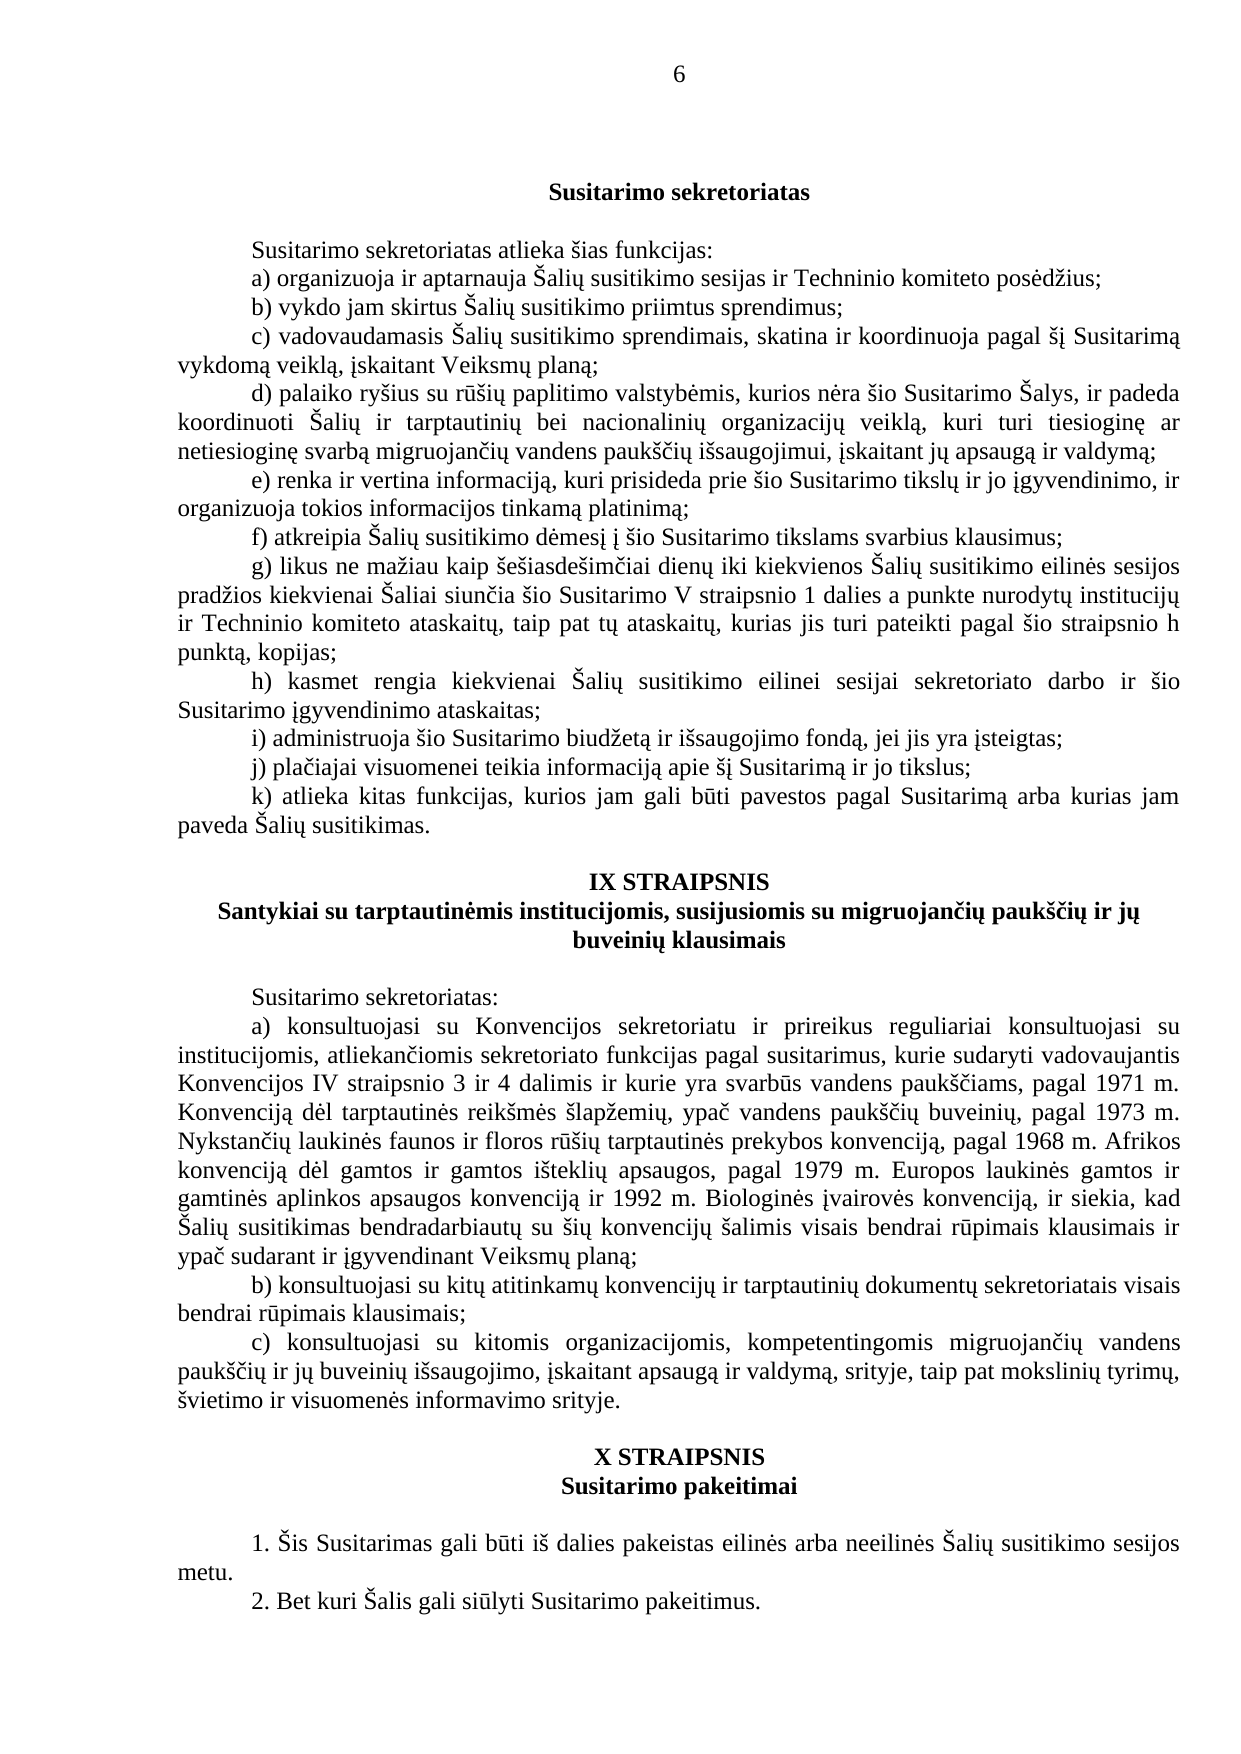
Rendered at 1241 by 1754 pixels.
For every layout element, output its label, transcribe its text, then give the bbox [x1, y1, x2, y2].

text b) vykdo jam skirtus Šalių susitikimo priimtus sprendimus; [177, 292, 1181, 321]
text a) organizuoja ir aptarnauja Šalių susitikimo sesijas ir Techninio komiteto posėdžius; [177, 263, 1181, 292]
text j) plačiajai visuomenei teikia informaciją apie šį Susitarimą ir jo tikslus; [177, 752, 1181, 781]
text e) renka ir vertina informaciją, kuri prisideda prie šio Susitarimo tikslų ir jo įgyvendinimo, ir organizuoja tokios informacijos tinkamą platinimą; [177, 465, 1181, 522]
text h) kasmet rengia kiekvienai Šalių susitikimo eilinei sesijai sekretoriato darbo ir šio Susitarimo įgyvendinimo ataskaitas; [177, 666, 1181, 723]
text Susitarimo pakeitimai [177, 1471, 1181, 1500]
text c) konsultuojasi su kitomis organizacijomis, kompetentingomis migruojančių vandens paukščių ir jų buveinių išsaugojimo, įskaitant apsaugą ir valdymą, srityje, taip pat mokslinių tyrimų, švietimo ir visuomenės informavimo srityje. [177, 1327, 1181, 1413]
text k) atlieka kitas funkcijas, kurios jam gali būti pavestos pagal Susitarimą arba kurias jam paveda Šalių susitikimas. [177, 781, 1181, 838]
text 2. Bet kuri Šalis gali siūlyti Susitarimo pakeitimus. [177, 1586, 1181, 1615]
text X STRAIPSNIS [177, 1442, 1181, 1471]
text d) palaiko ryšius su rūšių paplitimo valstybėmis, kurios nėra šio Susitarimo Šalys, ir padeda koordinuoti Šalių ir tarptautinių bei nacionalinių organizacijų veiklą, kuri turi tiesioginę ar netiesioginę svarbą migruojančių vandens paukščių išsaugojimui, įskaitant jų apsaugą ir valdymą; [177, 378, 1181, 465]
text Santykiai su tarptautinėmis institucijomis, susijusiomis su migruojančių paukščių ir jų buveinių klausimais [177, 896, 1181, 953]
text c) vadovaudamasis Šalių susitikimo sprendimais, skatina ir koordinuoja pagal šį Susitarimą vykdomą veiklą, įskaitant Veiksmų planą; [177, 321, 1181, 378]
text Susitarimo sekretoriatas atlieka šias funkcijas: [177, 235, 1181, 263]
text IX STRAIPSNIS [177, 867, 1181, 896]
text i) administruoja šio Susitarimo biudžetą ir išsaugojimo fondą, jei jis yra įsteigtas; [177, 723, 1181, 752]
text 1. Šis Susitarimas gali būti iš dalies pakeistas eilinės arba neeilinės Šalių susitikimo sesijos metu. [177, 1528, 1181, 1586]
text b) konsultuojasi su kitų atitinkamų konvencijų ir tarptautinių dokumentų sekretoriatais visais bendrai rūpimais klausimais; [177, 1270, 1181, 1327]
text f) atkreipia Šalių susitikimo dėmesį į šio Susitarimo tikslams svarbius klausimus; [177, 522, 1181, 551]
text g) likus ne mažiau kaip šešiasdešimčiai dienų iki kiekvienos Šalių susitikimo eilinės sesijos pradžios kiekvienai Šaliai siunčia šio Susitarimo V straipsnio 1 dalies a punkte nurodytų institucijų ir Techninio komiteto ataskaitų, taip pat tų ataskaitų, kurias jis turi pateikti pagal šio straipsnio h punktą, kopijas; [177, 551, 1181, 666]
text Susitarimo sekretoriatas [177, 177, 1181, 206]
text a) konsultuojasi su Konvencijos sekretoriatu ir prireikus reguliariai konsultuojasi su institucijomis, atliekančiomis sekretoriato funkcijas pagal susitarimus, kurie sudaryti vadovaujantis Konvencijos IV straipsnio 3 ir 4 dalimis ir kurie yra svarbūs vandens paukščiams, pagal 1971 m. Konvenciją dėl tarptautinės reikšmės šlapžemių, ypač vandens paukščių buveinių, pagal 1973 m. Nykstančių laukinės faunos ir floros rūšių tarptautinės prekybos konvenciją, pagal 1968 m. Afrikos konvenciją dėl gamtos ir gamtos išteklių apsaugos, pagal 1979 m. Europos laukinės gamtos ir gamtinės aplinkos apsaugos konvenciją ir 1992 m. Biologinės įvairovės konvenciją, ir siekia, kad Šalių susitikimas bendradarbiautų su šių konvencijų šalimis visais bendrai rūpimais klausimais ir ypač sudarant ir įgyvendinant Veiksmų planą; [177, 1011, 1181, 1270]
text Susitarimo sekretoriatas: [177, 982, 1181, 1011]
